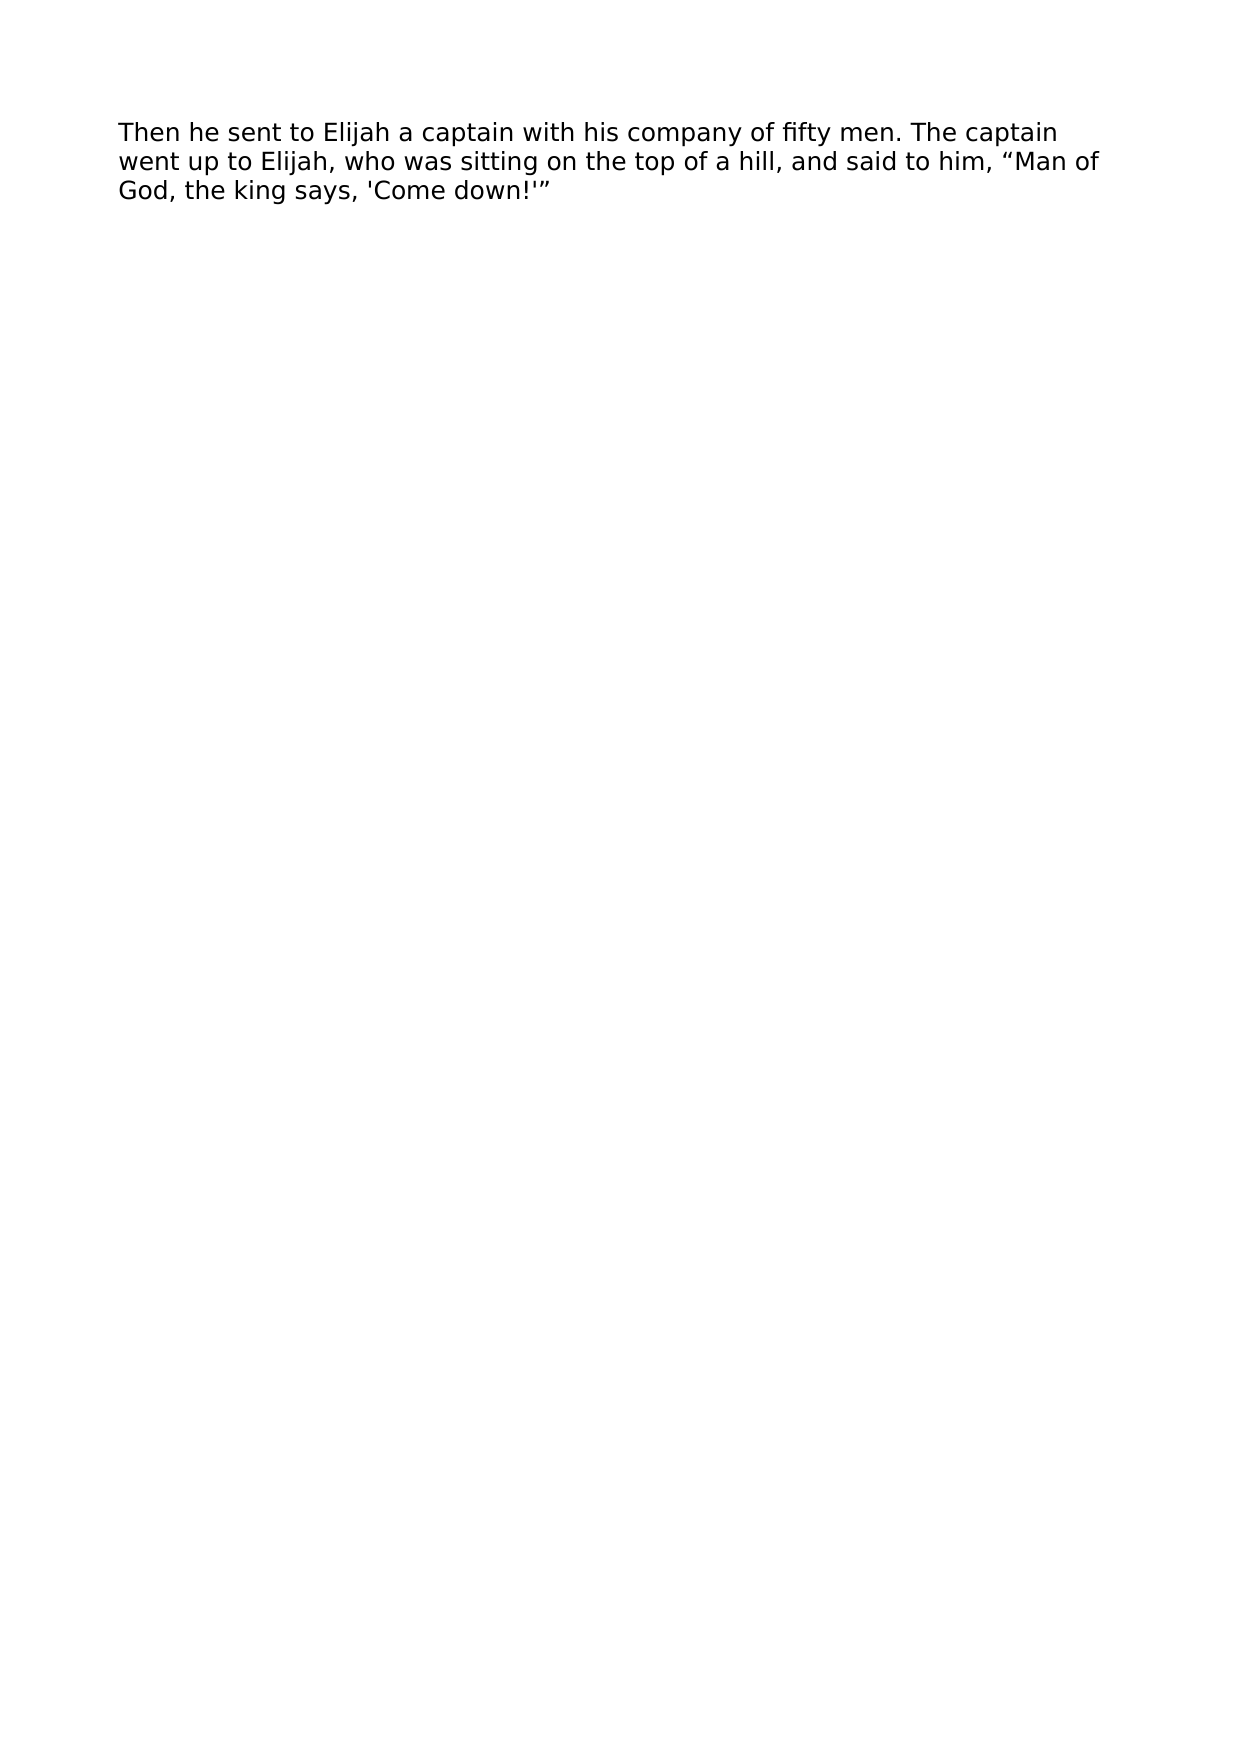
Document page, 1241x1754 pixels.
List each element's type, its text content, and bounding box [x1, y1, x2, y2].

text Then he sent to Elijah a captain with his company of fifty men. The captain went up to Elijah, who was sitting on the top of a hill, and said to him, “Man of God, the king says, 'Come down!'” [118, 118, 1122, 206]
